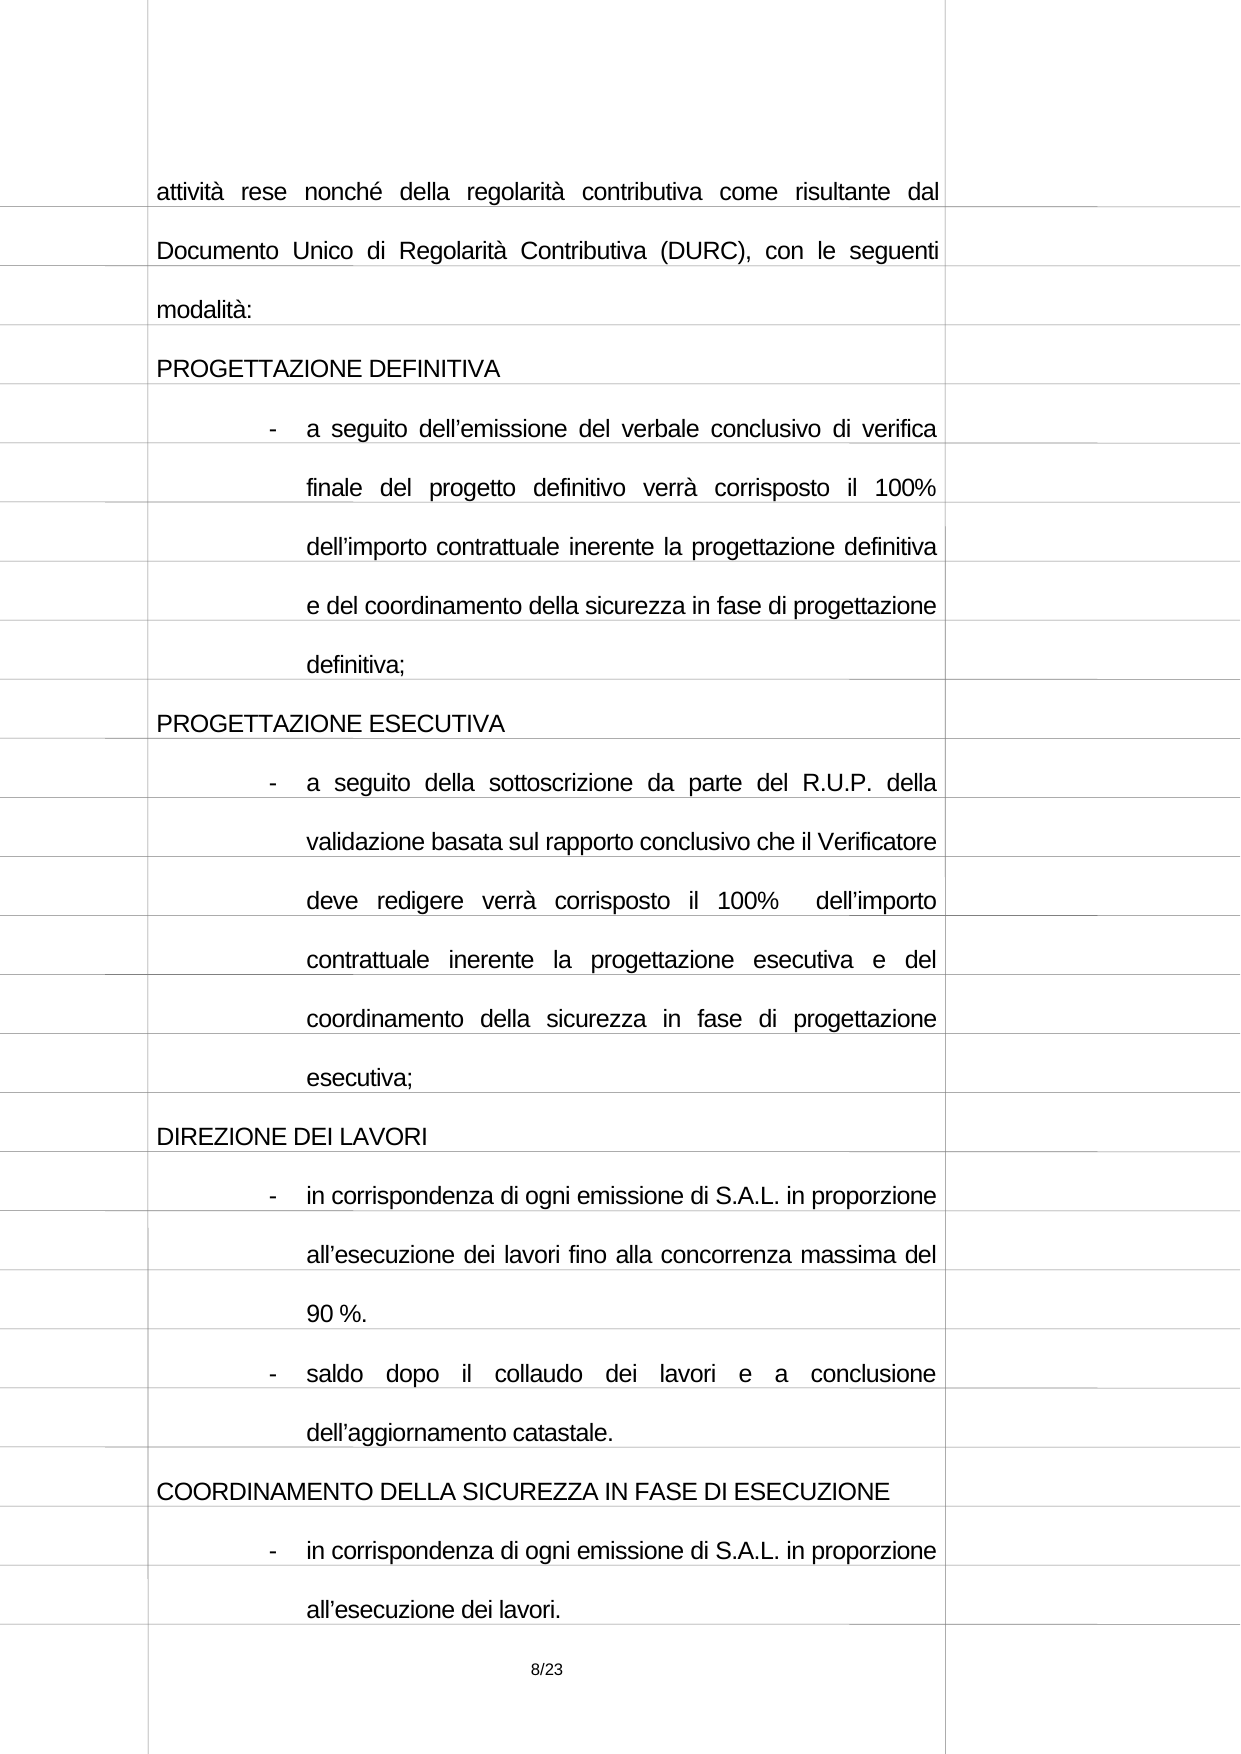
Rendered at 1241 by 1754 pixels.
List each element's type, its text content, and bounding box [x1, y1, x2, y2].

list all’esecuzione dei lavori fino alla concorrenza massima del [269, 1212, 937, 1269]
text PROGETTAZIONE DEFINITIVA [156, 331, 937, 383]
list a seguito dell’emissione del verbale conclusivo di verifica [269, 390, 937, 442]
list 90 %. [269, 1271, 937, 1328]
list saldo dopo il collaudo dei lavori e a conclusione [269, 1335, 937, 1387]
list validazione basata sul rapporto conclusivo che il Verificatore [269, 798, 937, 856]
list dell’aggiornamento catastale. [269, 1389, 937, 1446]
list [269, 1330, 937, 1335]
list dell’importo contrattuale inerente la progettazione definitiva [269, 503, 937, 560]
list esecutiva; [269, 1034, 937, 1092]
list in corrispondenza di ogni emissione di S.A.L. in proporzione [269, 1512, 937, 1564]
list deve redigere verrà corrisposto il 100% dell’importo [269, 857, 937, 915]
text PROGETTAZIONE ESECUTIVA [156, 685, 937, 738]
list in corrispondenza di ogni emissione di S.A.L. in proporzione [269, 1158, 937, 1210]
text [156, 385, 937, 390]
list a seguito della sottoscrizione da parte del R.U.P. della [269, 744, 937, 797]
list contrattuale inerente la progettazione esecutiva e del [269, 916, 937, 974]
list [269, 1625, 937, 1630]
text [156, 1152, 937, 1158]
list coordinamento della sicurezza in fase di progettazione [269, 975, 937, 1033]
list definitiva; [269, 621, 937, 678]
list [269, 1448, 937, 1453]
text [156, 739, 937, 744]
text [156, 1507, 937, 1512]
list all’esecuzione dei lavori. [269, 1566, 937, 1623]
text attività rese nonché della regolarità contributiva come risultante dal [156, 153, 941, 206]
text COORDINAMENTO DELLA SICUREZZA IN FASE DI ESECUZIONE [156, 1453, 937, 1505]
text Documento Unico di Regolarità Contributiva (DURC), con le seguenti [156, 207, 941, 265]
list e del coordinamento della sicurezza in fase di progettazione [269, 562, 937, 619]
list finale del progetto definitivo verrà corrisposto il 100% [269, 444, 937, 501]
text DIREZIONE DEI LAVORI [156, 1098, 937, 1151]
text modalità: [156, 267, 941, 324]
